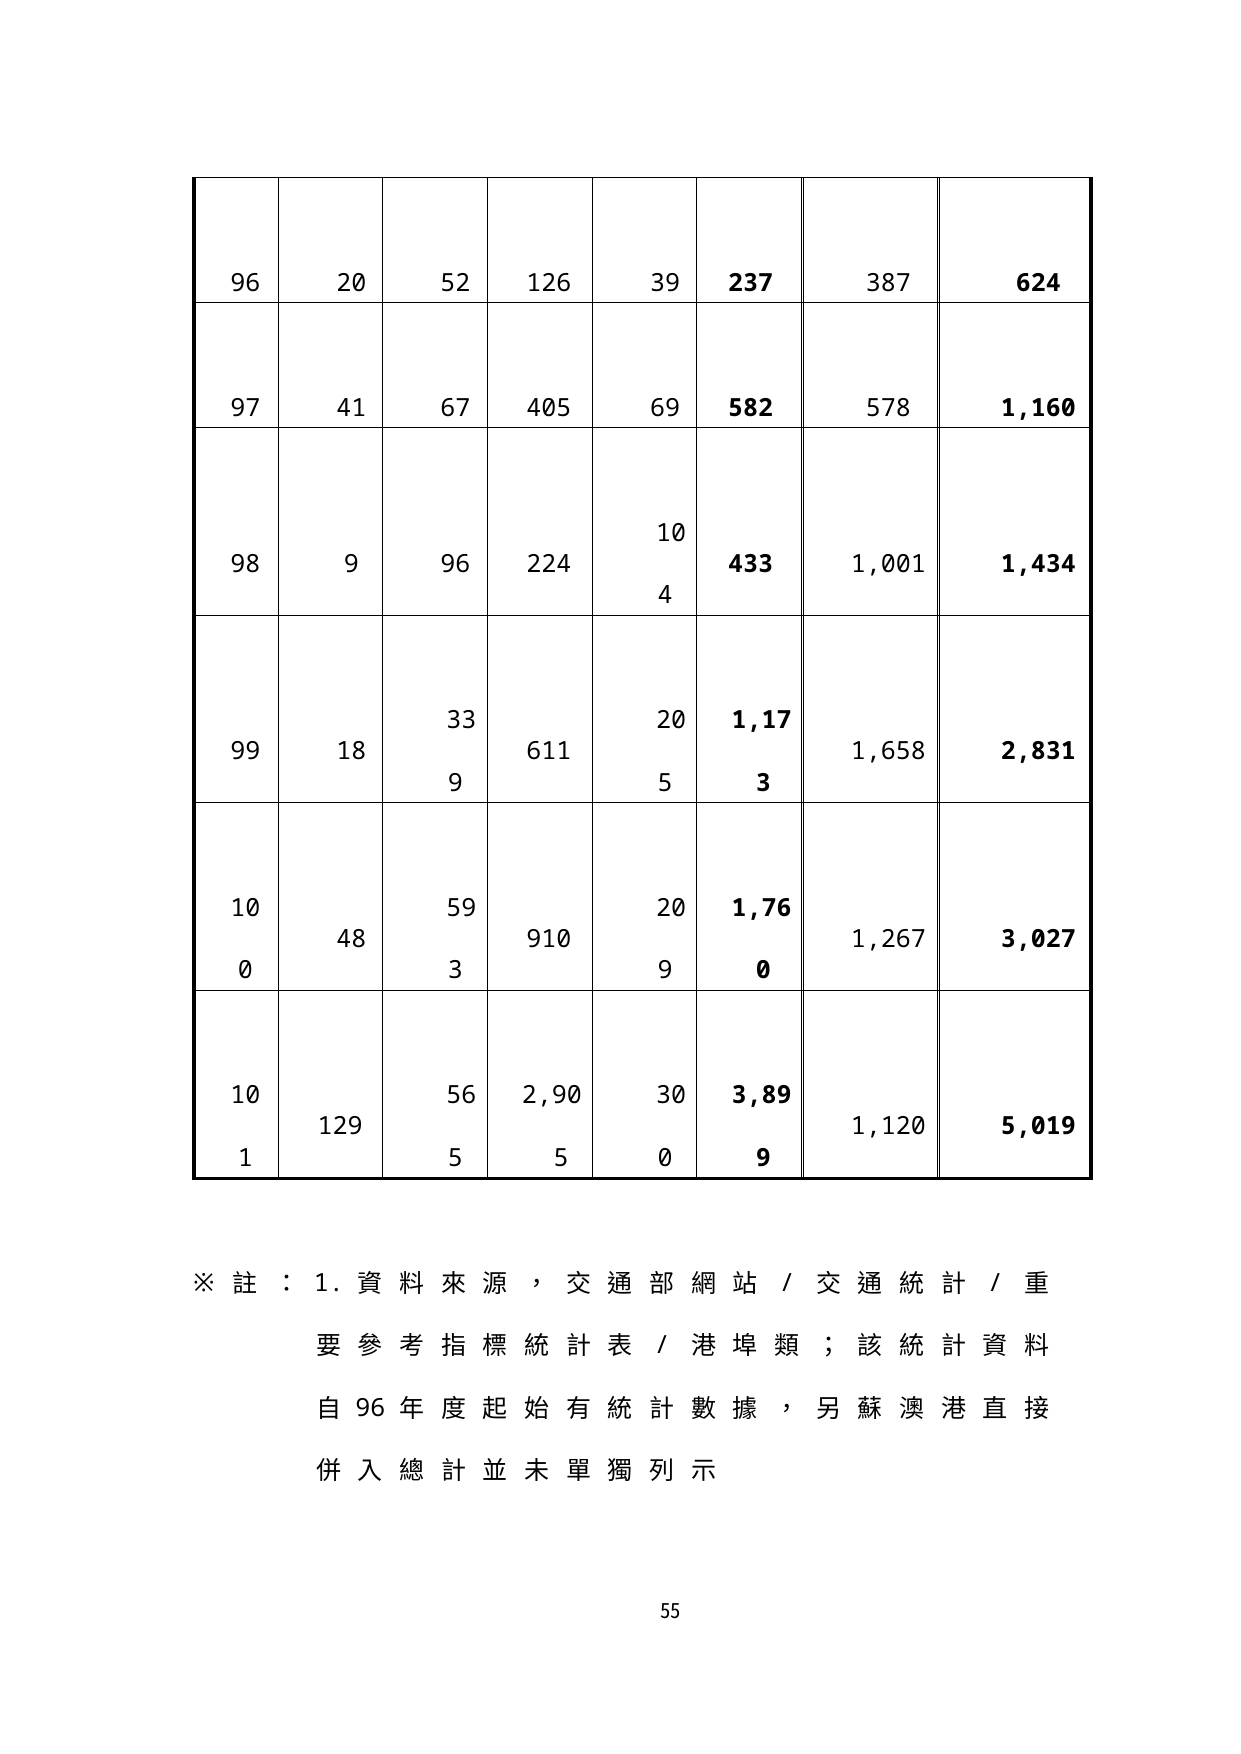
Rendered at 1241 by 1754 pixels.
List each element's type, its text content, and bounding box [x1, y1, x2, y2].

table_cell 126 [488, 178, 592, 302]
table_cell 339 [383, 616, 487, 802]
table_cell 565 [383, 991, 487, 1177]
table_cell 96 [196, 178, 278, 302]
table_cell 3,027 [940, 803, 1089, 990]
table_cell 48 [279, 803, 382, 990]
table_cell 578 [804, 303, 937, 427]
table_cell 18 [279, 616, 382, 802]
table_cell 1,760 [697, 803, 801, 990]
table_cell 2,831 [940, 616, 1089, 802]
table_cell 101 [196, 991, 278, 1177]
text ※註：1.資料來源，交通部網站/交通統計/重要參考指標統計表/港埠類；該統計資料自96年度起始有統計數據，另蘇澳港直接併入總計並未單獨列示 [183, 1240, 1061, 1490]
table_cell 1,120 [804, 991, 937, 1177]
table_cell 3,899 [697, 991, 801, 1177]
table_cell 611 [488, 616, 592, 802]
table_cell 20 [279, 178, 382, 302]
table_cell 2,905 [488, 991, 592, 1177]
table_cell 593 [383, 803, 487, 990]
table_cell 1,160 [940, 303, 1089, 427]
table_cell 99 [196, 616, 278, 802]
table_cell 205 [593, 616, 696, 802]
table_cell 582 [697, 303, 801, 427]
table_cell 41 [279, 303, 382, 427]
table_cell 69 [593, 303, 696, 427]
table_cell 237 [697, 178, 801, 302]
table_cell 98 [196, 428, 278, 615]
table_cell 1,434 [940, 428, 1089, 615]
table_cell 97 [196, 303, 278, 427]
table_cell 104 [593, 428, 696, 615]
table_cell 405 [488, 303, 592, 427]
table_cell 387 [804, 178, 937, 302]
table_cell 624 [940, 178, 1089, 302]
table_cell 1,267 [804, 803, 937, 990]
table_cell 39 [593, 178, 696, 302]
table_cell 1,658 [804, 616, 937, 802]
table_cell 100 [196, 803, 278, 990]
table_cell 300 [593, 991, 696, 1177]
table_cell 910 [488, 803, 592, 990]
table_cell 67 [383, 303, 487, 427]
table_cell 5,019 [940, 991, 1089, 1177]
table_cell 9 [279, 428, 382, 615]
table_cell 224 [488, 428, 592, 615]
table_cell 96 [383, 428, 487, 615]
table_cell 129 [279, 991, 382, 1177]
table_cell 209 [593, 803, 696, 990]
table_cell 433 [697, 428, 801, 615]
table_cell 1,173 [697, 616, 801, 802]
table_cell 1,001 [804, 428, 937, 615]
table_cell 52 [383, 178, 487, 302]
